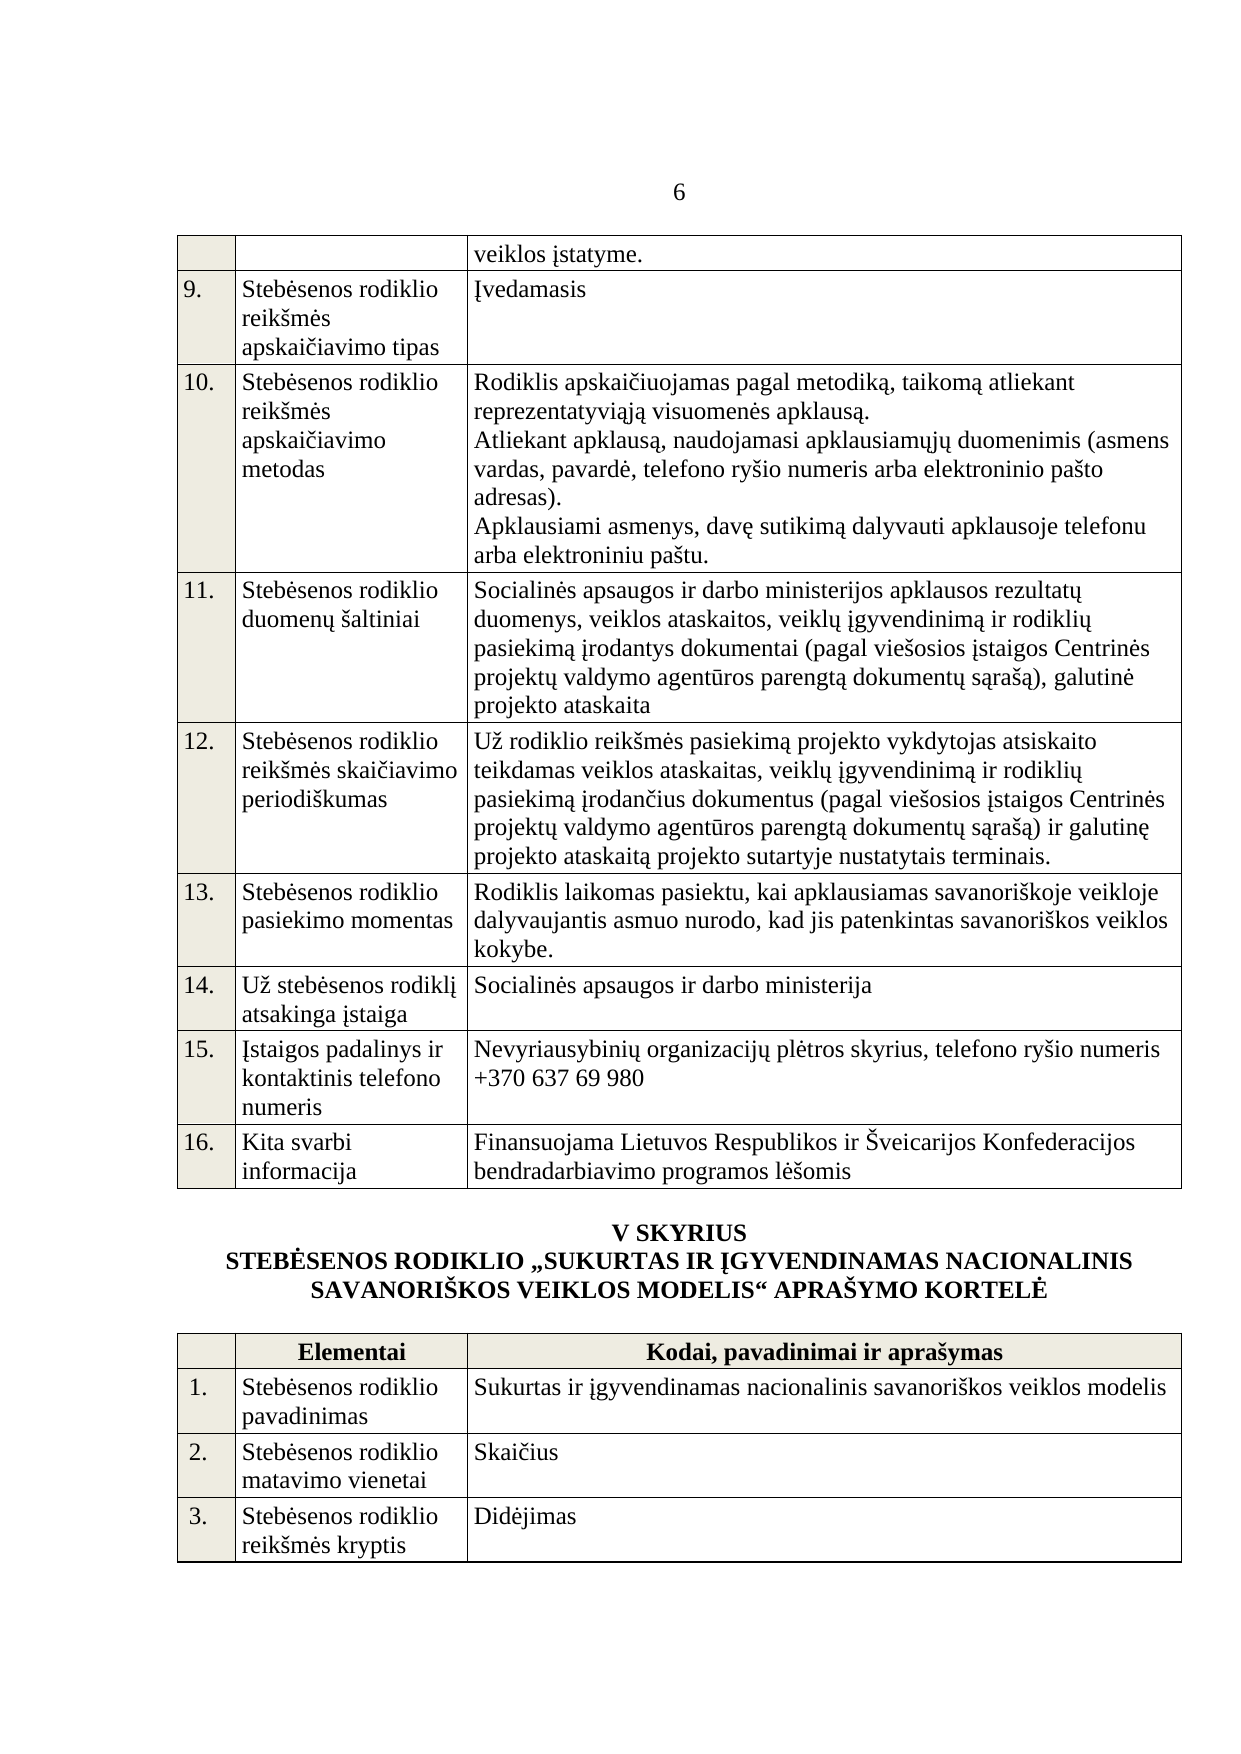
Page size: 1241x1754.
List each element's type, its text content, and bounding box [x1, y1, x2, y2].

table_cell 9. [178, 271, 235, 363]
table_cell Stebėsenos rodiklio reikšmės kryptis [236, 1498, 467, 1561]
table_cell 11. [178, 573, 235, 722]
table_cell Socialinės apsaugos ir darbo ministerijos apklausos rezultatų duomenys, veiklos ataskaitos, veiklų įgyvendinimą ir rodiklių pasiekimą įrodantys dokumentai (pagal viešosios įstaigos Centrinės projektų valdymo agentūros parengtą dokumentų sąrašą), galutinė projekto ataskaita [468, 573, 1181, 722]
table_cell Stebėsenos rodiklio reikšmės skaičiavimo periodiškumas [236, 723, 467, 873]
table_cell Už stebėsenos rodiklį atsakinga įstaiga [236, 967, 467, 1030]
table_cell 10. [178, 365, 235, 572]
table_cell Finansuojama Lietuvos Respublikos ir Šveicarijos Konfederacijos bendradarbiavimo programos lėšomis [468, 1125, 1181, 1188]
table_cell 13. [178, 874, 235, 966]
table_header Kodai, pavadinimai ir aprašymas [468, 1334, 1181, 1368]
table_cell veiklos įstatyme. [468, 236, 1181, 270]
table_cell Rodiklis laikomas pasiektu, kai apklausiamas savanoriškoje veikloje dalyvaujantis asmuo nurodo, kad jis patenkintas savanoriškos veiklos kokybe. [468, 874, 1181, 966]
table_cell 1. [178, 1369, 235, 1433]
table_cell Sukurtas ir įgyvendinamas nacionalinis savanoriškos veiklos modelis [468, 1369, 1181, 1433]
table_cell [178, 236, 235, 270]
text V SKYRIUS [177, 1218, 1181, 1246]
table_cell 12. [178, 723, 235, 873]
table_cell Įstaigos padalinys ir kontaktinis telefono numeris [236, 1031, 467, 1123]
text Stebėsenos rodiklio „SUKURTAS IR ĮGYVENDINAMAS NACIONALINIS SAVANORIŠKOS VEIKLOS MODELIS“ APRAŠYMO KORTELĖ [177, 1246, 1181, 1304]
table_cell Stebėsenos rodiklio duomenų šaltiniai [236, 573, 467, 722]
table_cell 2. [178, 1434, 235, 1497]
table_cell Stebėsenos rodiklio reikšmės apskaičiavimo tipas [236, 271, 467, 363]
table_cell Nevyriausybinių organizacijų plėtros skyrius, telefono ryšio numeris +370 637 69 980 [468, 1031, 1181, 1123]
table_cell Įvedamasis [468, 271, 1181, 363]
table_cell 16. [178, 1125, 235, 1188]
table_cell Kita svarbi informacija [236, 1125, 467, 1188]
table_cell Skaičius [468, 1434, 1181, 1497]
table_header Elementai [236, 1334, 467, 1368]
table_cell Stebėsenos rodiklio pasiekimo momentas [236, 874, 467, 966]
table_cell Stebėsenos rodiklio matavimo vienetai [236, 1434, 467, 1497]
table_cell Rodiklis apskaičiuojamas pagal metodiką, taikomą atliekant reprezentatyviąją visuomenės apklausą. Atliekant apklausą, naudojamasi apklausiamųjų duomenimis (asmens vardas, pavardė, telefono ryšio numeris arba elektroninio pašto adresas). Apklausiami asmenys, davę sutikimą dalyvauti apklausoje telefonu arba elektroniniu paštu. [468, 365, 1181, 572]
table_cell [236, 236, 467, 270]
table_cell Stebėsenos rodiklio pavadinimas [236, 1369, 467, 1433]
table_cell Didėjimas [468, 1498, 1181, 1561]
table_cell Už rodiklio reikšmės pasiekimą projekto vykdytojas atsiskaito teikdamas veiklos ataskaitas, veiklų įgyvendinimą ir rodiklių pasiekimą įrodančius dokumentus (pagal viešosios įstaigos Centrinės projektų valdymo agentūros parengtą dokumentų sąrašą) ir galutinę projekto ataskaitą projekto sutartyje nustatytais terminais. [468, 723, 1181, 873]
table_cell 3. [178, 1498, 235, 1561]
table_cell 15. [178, 1031, 235, 1123]
table_cell Socialinės apsaugos ir darbo ministerija [468, 967, 1181, 1030]
table_cell 14. [178, 967, 235, 1030]
table_cell Stebėsenos rodiklio reikšmės apskaičiavimo metodas [236, 365, 467, 572]
table_header [178, 1334, 235, 1368]
